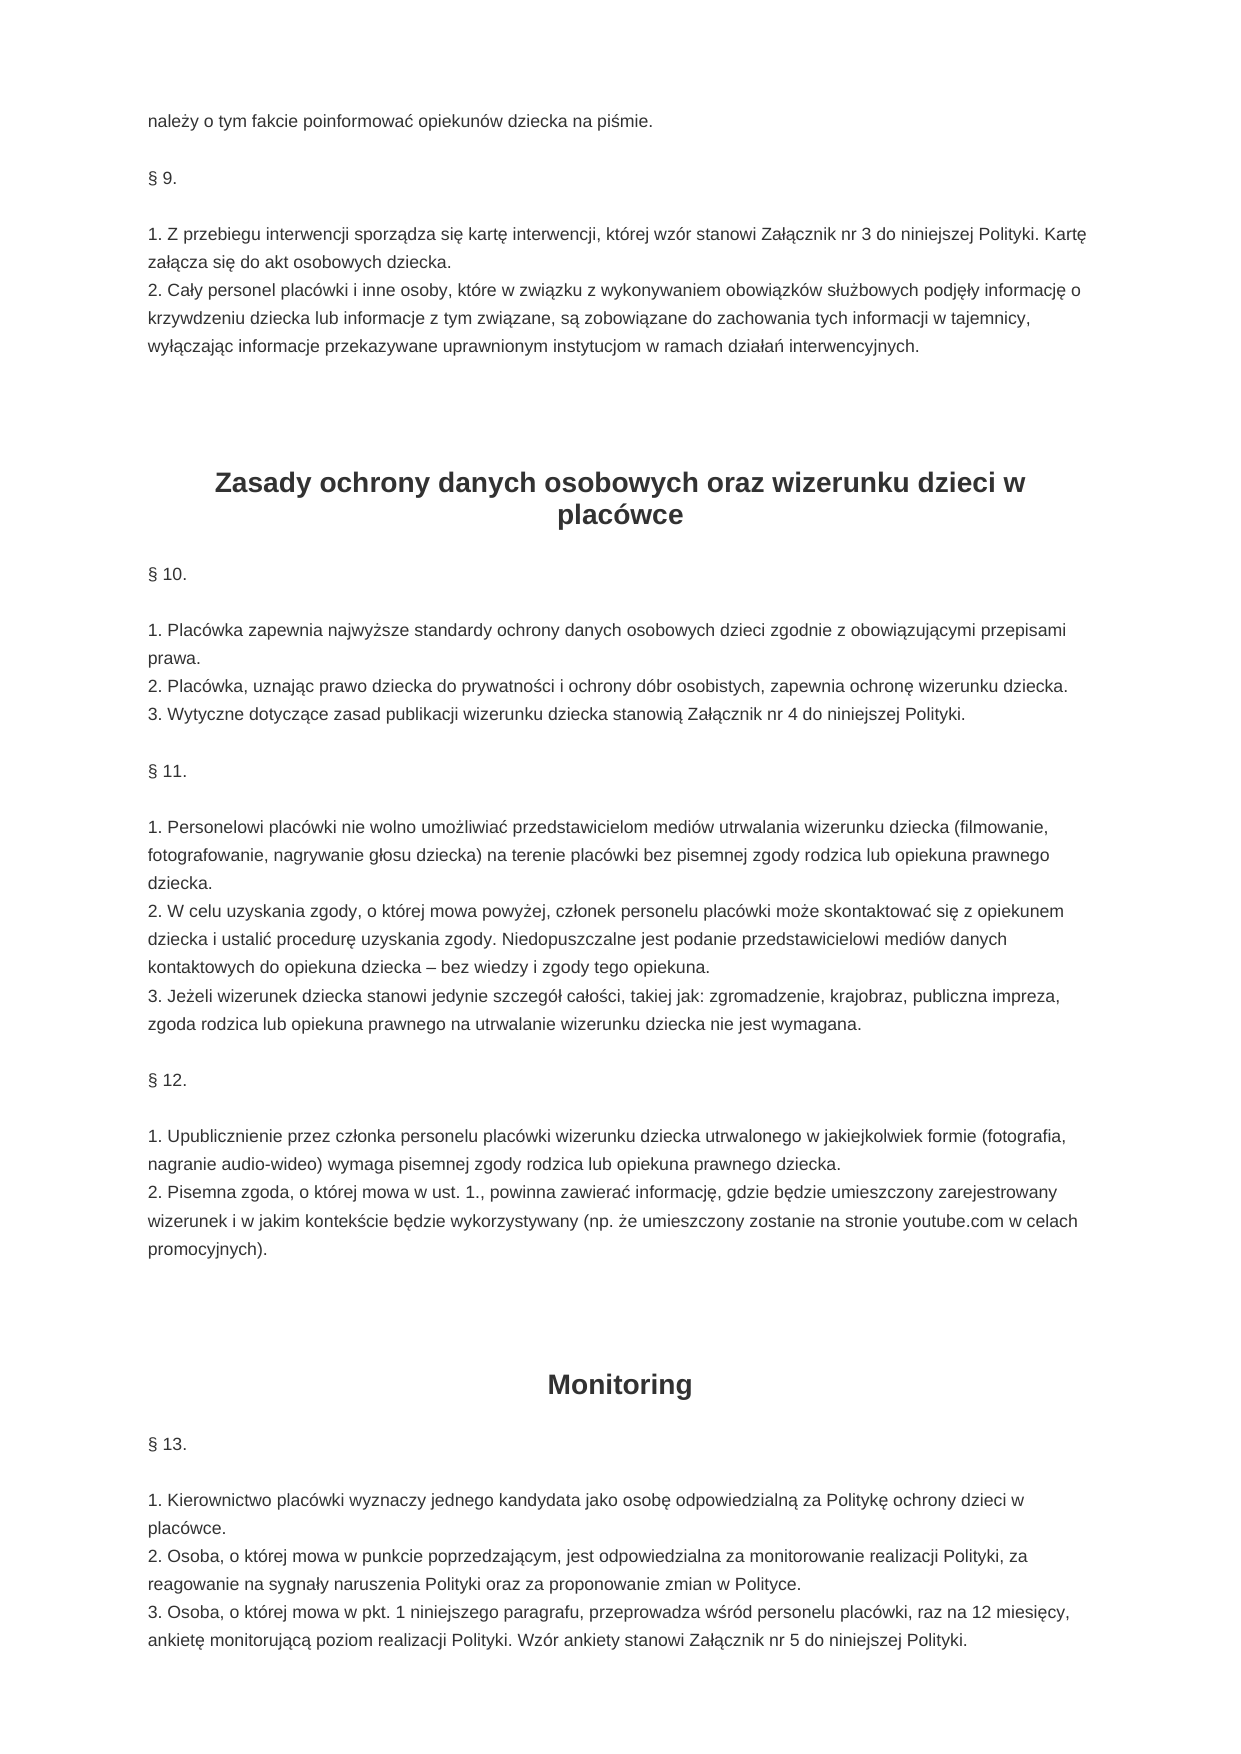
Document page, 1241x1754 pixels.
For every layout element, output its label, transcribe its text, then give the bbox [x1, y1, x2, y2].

text należy o tym fakcie poinformować opiekunów dziecka na piśmie. § 9. 1. Z przebiegu interwencji sporządza się kartę interwencji, której wzór stanowi Załącznik nr 3 do niniejszej Polityki. Kartę załącza się do akt osobowych dziecka. 2. Cały personel placówki i inne osoby, które w związku z wykonywaniem obowiązków służbowych podjęły informację o krzywdzeniu dziecka lub informacje z tym związane, są zobowiązane do zachowania tych informacji w tajemnicy, wyłączając informacje przekazywane uprawnionym instytucjom w ramach działań interwencyjnych. [148, 103, 1093, 441]
text Monitoring [148, 1368, 1093, 1401]
text § 10. 1. Placówka zapewnia najwyższe standardy ochrony danych osobowych dzieci zgodnie z obowiązującymi przepisami prawa. 2. Placówka, uznając prawo dziecka do prywatności i ochrony dóbr osobistych, zapewnia ochronę wizerunku dziecka. 3. Wytyczne dotyczące zasad publikacji wizerunku dziecka stanowią Załącznik nr 4 do niniejszej Polityki. § 11. 1. Personelowi placówki nie wolno umożliwiać przedstawicielom mediów utrwalania wizerunku dziecka (filmowanie, fotografowanie, nagrywanie głosu dziecka) na terenie placówki bez pisemnej zgody rodzica lub opiekuna prawnego dziecka. 2. W celu uzyskania zgody, o której mowa powyżej, członek personelu placówki może skontaktować się z opiekunem dziecka i ustalić procedurę uzyskania zgody. Niedopuszczalne jest podanie przedstawicielowi mediów danych kontaktowych do opiekuna dziecka – bez wiedzy i zgody tego opiekuna. 3. Jeżeli wizerunek dziecka stanowi jedynie szczegół całości, takiej jak: zgromadzenie, krajobraz, publiczna impreza, zgoda rodzica lub opiekuna prawnego na utrwalanie wizerunku dziecka nie jest wymagana. § 12. 1. Upublicznienie przez członka personelu placówki wizerunku dziecka utrwalonego w jakiejkolwiek formie (fotografia, nagranie audio-wideo) wymaga pisemnej zgody rodzica lub opiekuna prawnego dziecka. 2. Pisemna zgoda, o której mowa w ust. 1., powinna zawierać informację, gdzie będzie umieszczony zarejestrowany wizerunek i w jakim kontekście będzie wykorzystywany (np. że umieszczony zostanie na stronie youtube.com w celach promocyjnych). [148, 556, 1093, 1343]
text § 13. 1. Kierownictwo placówki wyznaczy jednego kandydata jako osobę odpowiedzialną za Politykę ochrony dzieci w placówce. 2. Osoba, o której mowa w punkcie poprzedzającym, jest odpowiedzialna za monitorowanie realizacji Polityki, za reagowanie na sygnały naruszenia Polityki oraz za proponowanie zmian w Polityce. 3. Osoba, o której mowa w pkt. 1 niniejszego paragrafu, przeprowadza wśród personelu placówki, raz na 12 miesięcy, ankietę monitorującą poziom realizacji Polityki. Wzór ankiety stanowi Załącznik nr 5 do niniejszej Polityki. [148, 1426, 1093, 1651]
text Zasady ochrony danych osobowych oraz wizerunku dzieci w placówce [148, 466, 1093, 531]
